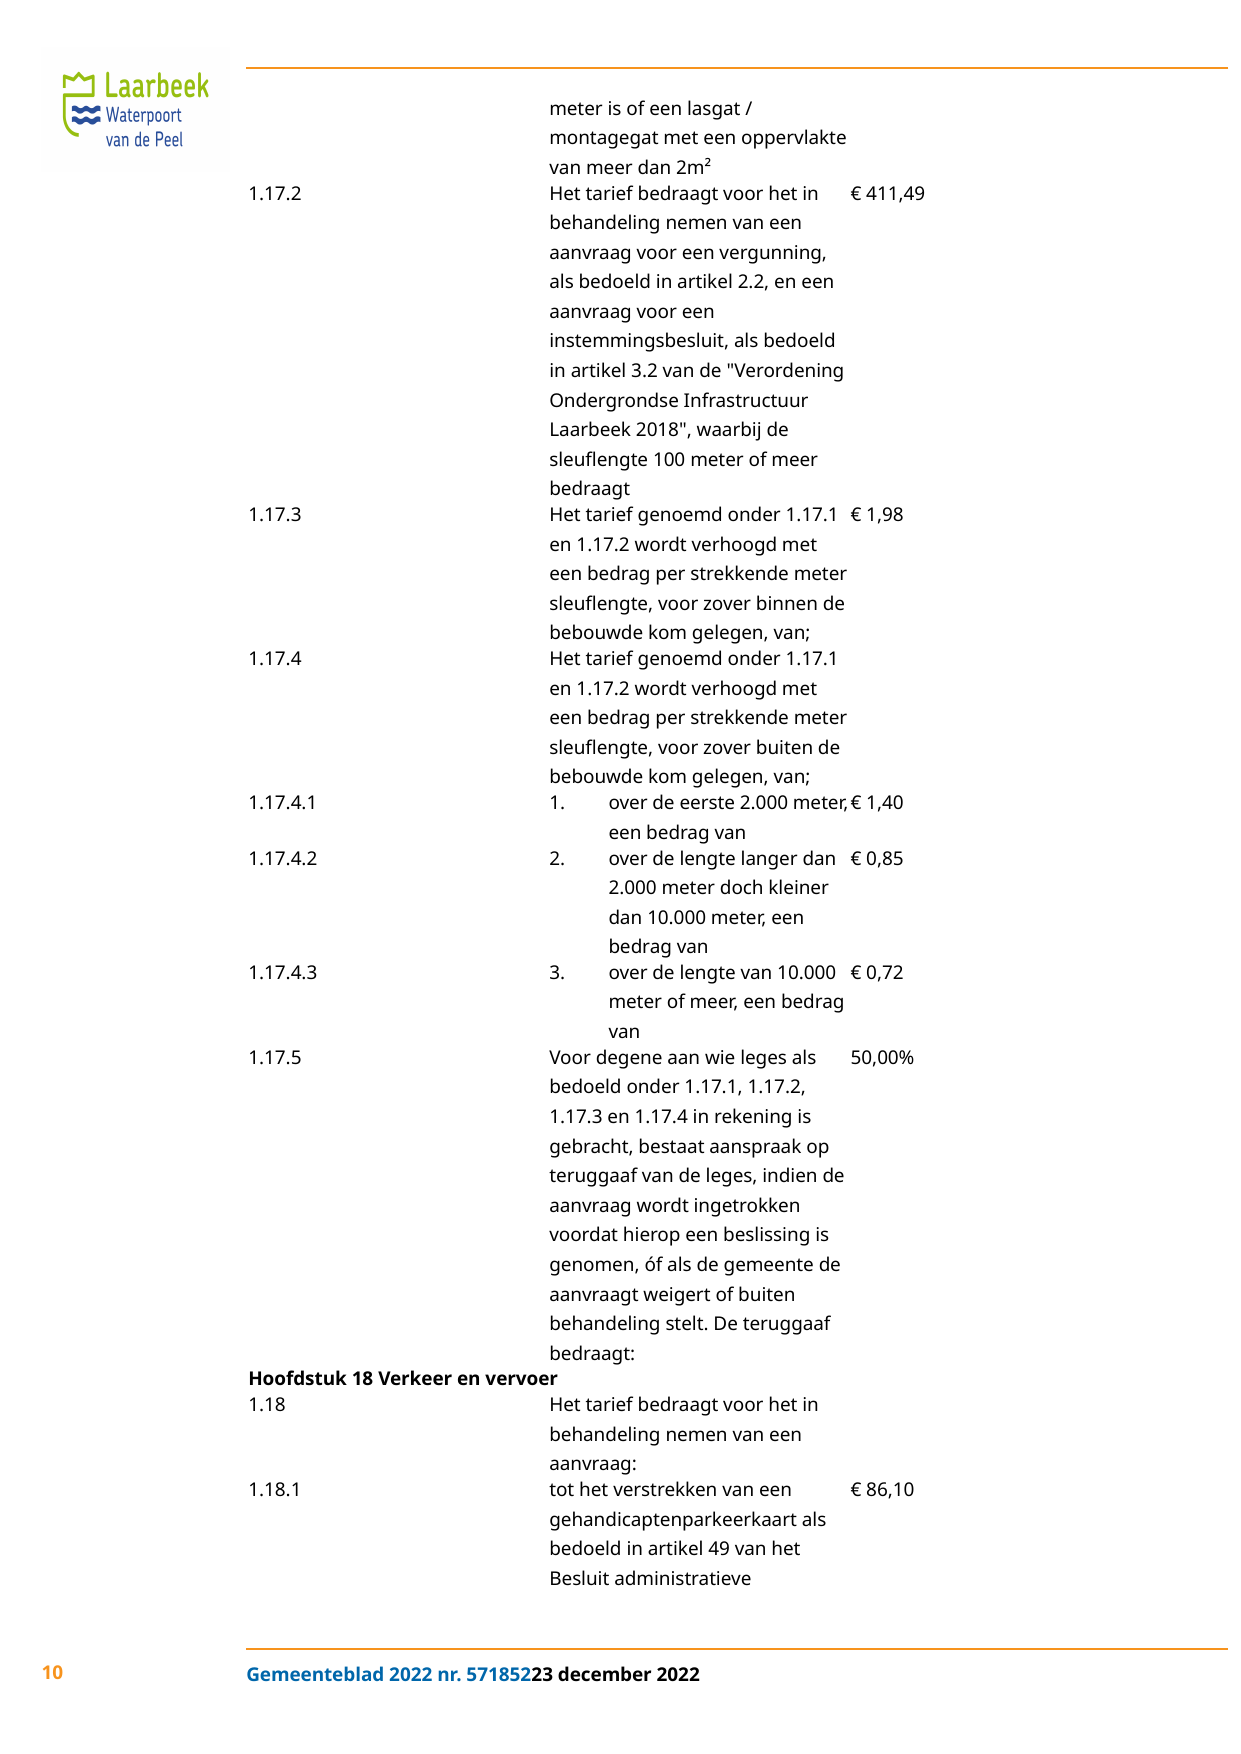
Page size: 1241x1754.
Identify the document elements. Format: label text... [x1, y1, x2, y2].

table_cell over de lengte langer dan 2.000 meter doch kleiner dan 10.000 meter, een bedrag van [549, 845, 850, 959]
table_cell Voor degene aan wie leges als bedoeld onder 1.17.1, 1.17.2, 1.17.3 en 1.17.4 in rekening is gebracht, bestaat aanspraak op teruggaaf van de leges, indien de aanvraag wordt ingetrokken voordat hierop een beslissing is genomen, óf als de gemeente de aanvraagt weigert of buiten behandeling stelt. De teruggaaf bedraagt: [549, 1044, 850, 1366]
table_cell € 1,98 [850, 501, 1152, 645]
table_cell [850, 1391, 1152, 1476]
table_cell 1.17.3 [248, 501, 549, 645]
table_cell over de lengte van 10.000 meter of meer, een bedrag van [549, 959, 850, 1044]
table_cell 50,00% [850, 1044, 1152, 1366]
table_cell [850, 645, 1152, 789]
table_cell meter is of een lasgat / montagegat met een oppervlakte van meer dan 2m² [549, 95, 850, 180]
table_cell 1.18.1 [248, 1476, 549, 1591]
table_cell Het tarief genoemd onder 1.17.1 en 1.17.2 wordt verhoogd met een bedrag per strekkende meter sleuflengte, voor zover buiten de bebouwde kom gelegen, van; [549, 645, 850, 789]
table_cell 1.17.4.3 [248, 959, 549, 1044]
table_cell € 86,10 [850, 1476, 1152, 1591]
picture [41, 47, 231, 172]
table_cell Het tarief bedraagt voor het in behandeling nemen van een aanvraag: [549, 1391, 850, 1476]
table_cell [850, 95, 1152, 180]
table_cell Het tarief bedraagt voor het in behandeling nemen van een aanvraag voor een vergunning, als bedoeld in artikel 2.2, en een aanvraag voor een instemmingsbesluit, als bedoeld in artikel 3.2 van de "Verordening Ondergrondse Infrastructuur Laarbeek 2018", waarbij de sleuflengte 100 meter of meer bedraagt [549, 180, 850, 501]
table_cell € 0,85 [850, 845, 1152, 959]
table_cell tot het verstrekken van een gehandicaptenparkeerkaart als bedoeld in artikel 49 van het Besluit administratieve [549, 1476, 850, 1591]
table_cell 1.17.4.2 [248, 845, 549, 959]
table_cell 1.17.4.1 [248, 789, 549, 845]
table_cell [248, 95, 549, 180]
table_cell Hoofdstuk 18 Verkeer en vervoer [248, 1366, 1152, 1391]
table_cell 1.18 [248, 1391, 549, 1476]
table_cell Het tarief genoemd onder 1.17.1 en 1.17.2 wordt verhoogd met een bedrag per strekkende meter sleuflengte, voor zover binnen de bebouwde kom gelegen, van; [549, 501, 850, 645]
table_cell 1.17.5 [248, 1044, 549, 1366]
table_cell € 411,49 [850, 180, 1152, 501]
table_cell € 1,40 [850, 789, 1152, 845]
table_cell € 0,72 [850, 959, 1152, 1044]
table_cell over de eerste 2.000 meter, een bedrag van [549, 789, 850, 845]
table_cell 1.17.4 [248, 645, 549, 789]
table_cell 1.17.2 [248, 180, 549, 501]
